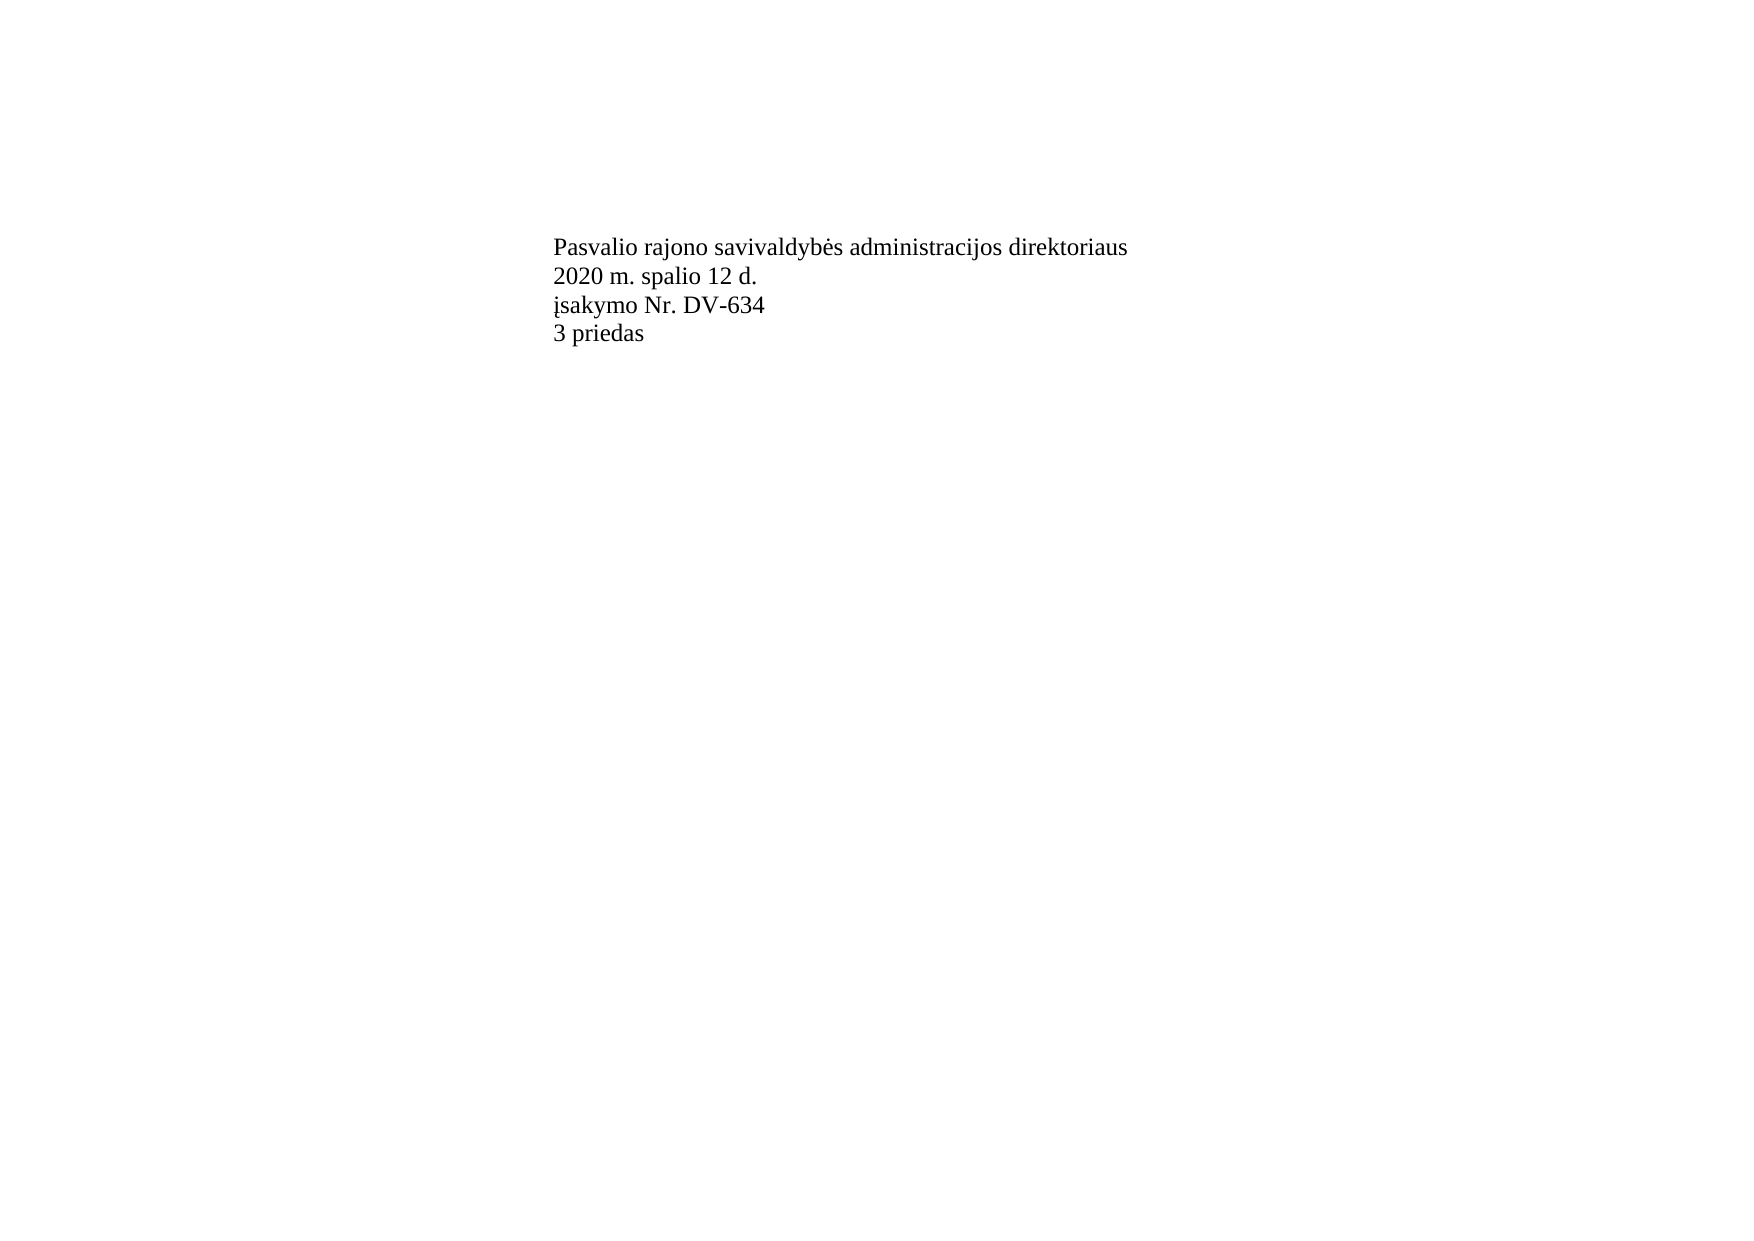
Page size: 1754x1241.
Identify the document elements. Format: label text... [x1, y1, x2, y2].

table_header [118, 146, 542, 376]
table_header Pasvalio rajono savivaldybės administracijos direktoriaus 2020 m. spalio 12 d. įsakymo Nr. DV-634 3 priedas [542, 146, 1142, 376]
